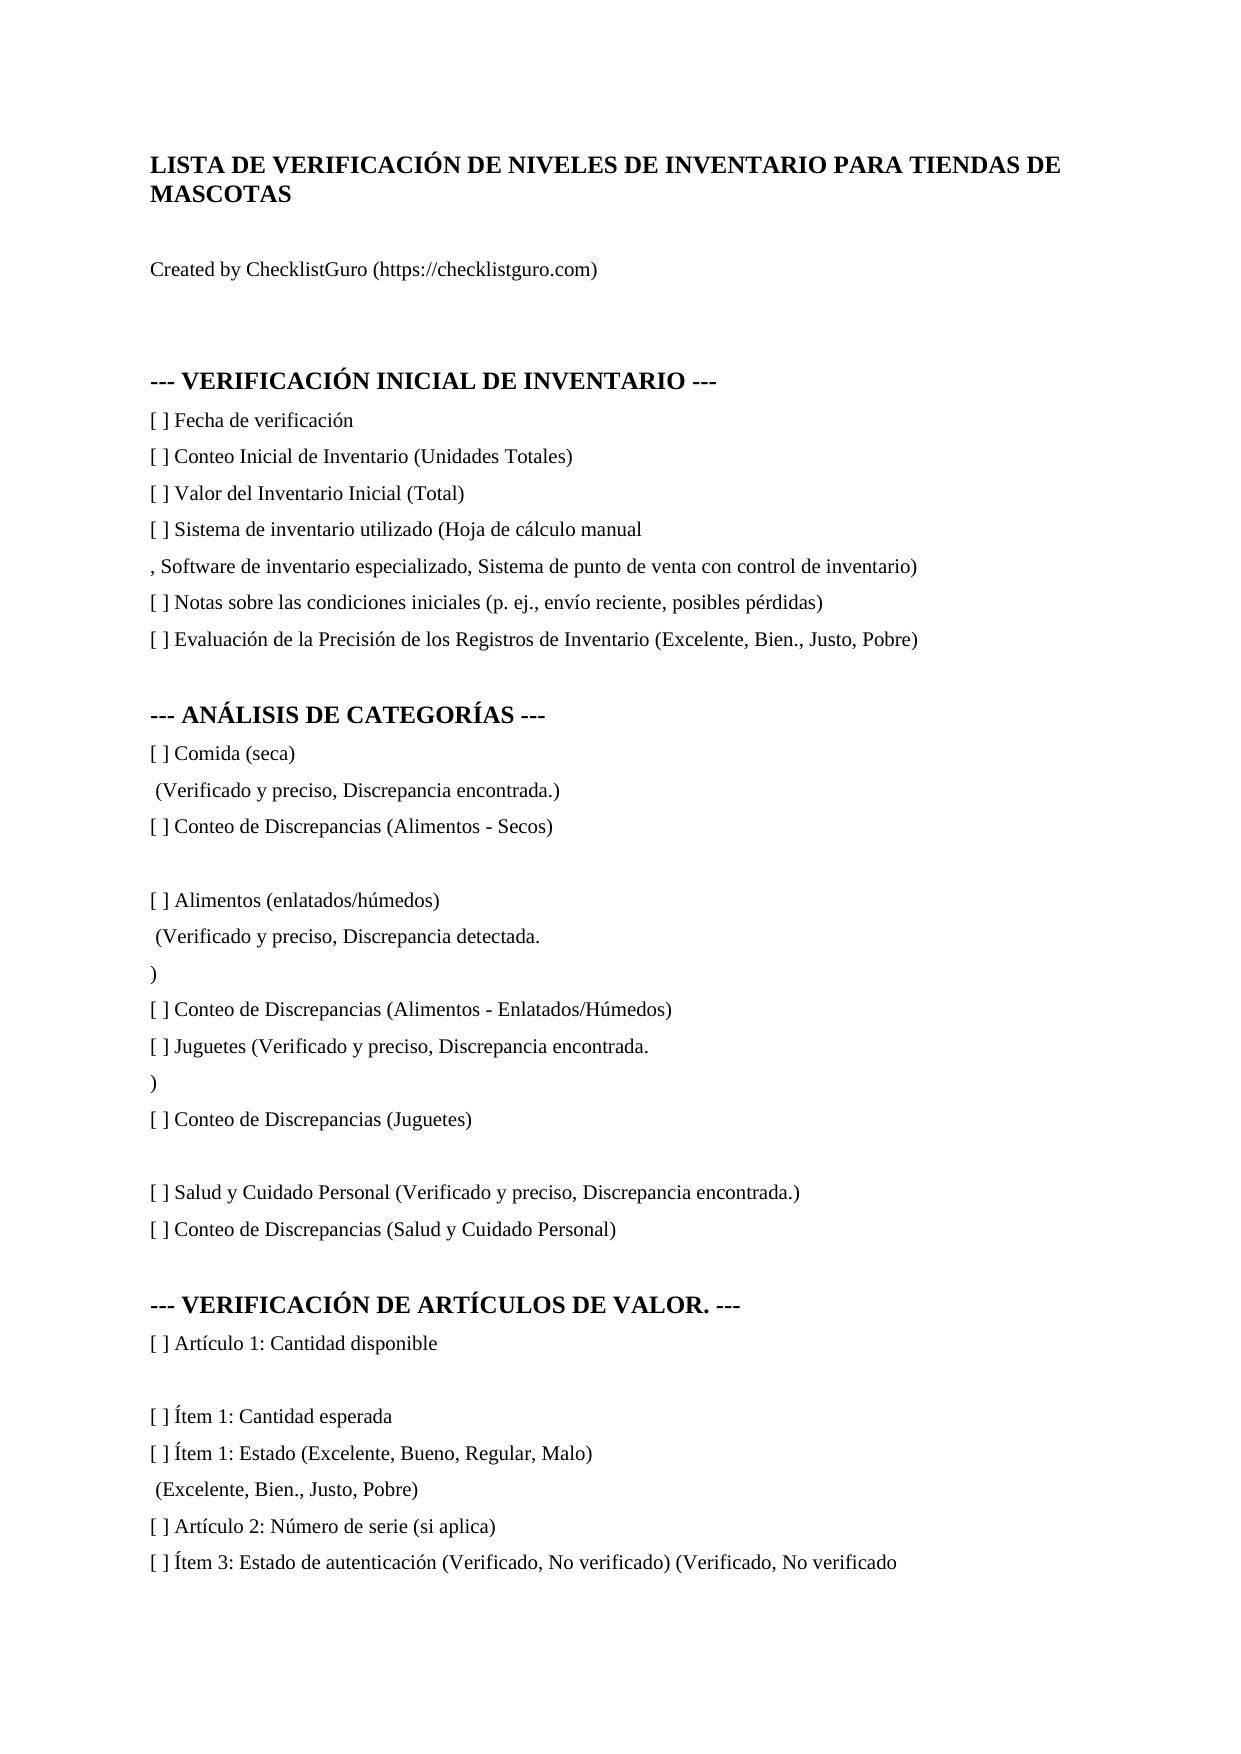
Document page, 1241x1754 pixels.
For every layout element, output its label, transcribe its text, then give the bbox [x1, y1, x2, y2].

text [ ] Artículo 1: Cantidad disponible [150, 1331, 1090, 1355]
text [ ] Comida (seca) [150, 741, 1090, 765]
text Created by ChecklistGuro (https://checklistguro.com) [150, 257, 1090, 281]
text [ ] Evaluación de la Precisión de los Registros de Inventario (Excelente, Bien., Justo, Pobre) [150, 627, 1090, 651]
text LISTA DE VERIFICACIÓN DE NIVELES DE INVENTARIO PARA TIENDAS DE MASCOTAS [150, 150, 1090, 207]
text [ ] Ítem 1: Estado (Excelente, Bueno, Regular, Malo) [150, 1441, 1090, 1465]
text (Excelente, Bien., Justo, Pobre) [150, 1477, 1090, 1501]
text [ ] Ítem 1: Cantidad esperada [150, 1404, 1090, 1428]
text [ ] Conteo de Discrepancias (Alimentos - Enlatados/Húmedos) [150, 997, 1090, 1021]
text ) [150, 961, 1090, 985]
text --- VERIFICACIÓN INICIAL DE INVENTARIO --- [150, 366, 1090, 395]
text [ ] Valor del Inventario Inicial (Total) [150, 481, 1090, 505]
text [ ] Ítem 3: Estado de autenticación (Verificado, No verificado) (Verificado, No verificado [150, 1550, 1090, 1574]
text , Software de inventario especializado, Sistema de punto de venta con control de inventario) [150, 554, 1090, 578]
text [ ] Conteo de Discrepancias (Salud y Cuidado Personal) [150, 1217, 1090, 1241]
text [ ] Fecha de verificación [150, 407, 1090, 432]
text [ ] Sistema de inventario utilizado (Hoja de cálculo manual [150, 517, 1090, 541]
text (Verificado y preciso, Discrepancia detectada. [150, 924, 1090, 948]
text [ ] Juguetes (Verificado y preciso, Discrepancia encontrada. [150, 1034, 1090, 1058]
text [ ] Salud y Cuidado Personal (Verificado y preciso, Discrepancia encontrada.) [150, 1180, 1090, 1204]
text (Verificado y preciso, Discrepancia encontrada.) [150, 778, 1090, 802]
text [ ] Conteo de Discrepancias (Alimentos - Secos) [150, 814, 1090, 838]
text --- ANÁLISIS DE CATEGORÍAS --- [150, 700, 1090, 729]
text ) [150, 1070, 1090, 1094]
text [ ] Notas sobre las condiciones iniciales (p. ej., envío reciente, posibles pérdidas) [150, 590, 1090, 614]
text [ ] Conteo de Discrepancias (Juguetes) [150, 1107, 1090, 1131]
text [ ] Conteo Inicial de Inventario (Unidades Totales) [150, 444, 1090, 468]
text --- VERIFICACIÓN DE ARTÍCULOS DE VALOR. --- [150, 1290, 1090, 1318]
text [ ] Artículo 2: Número de serie (si aplica) [150, 1514, 1090, 1538]
text [ ] Alimentos (enlatados/húmedos) [150, 887, 1090, 912]
